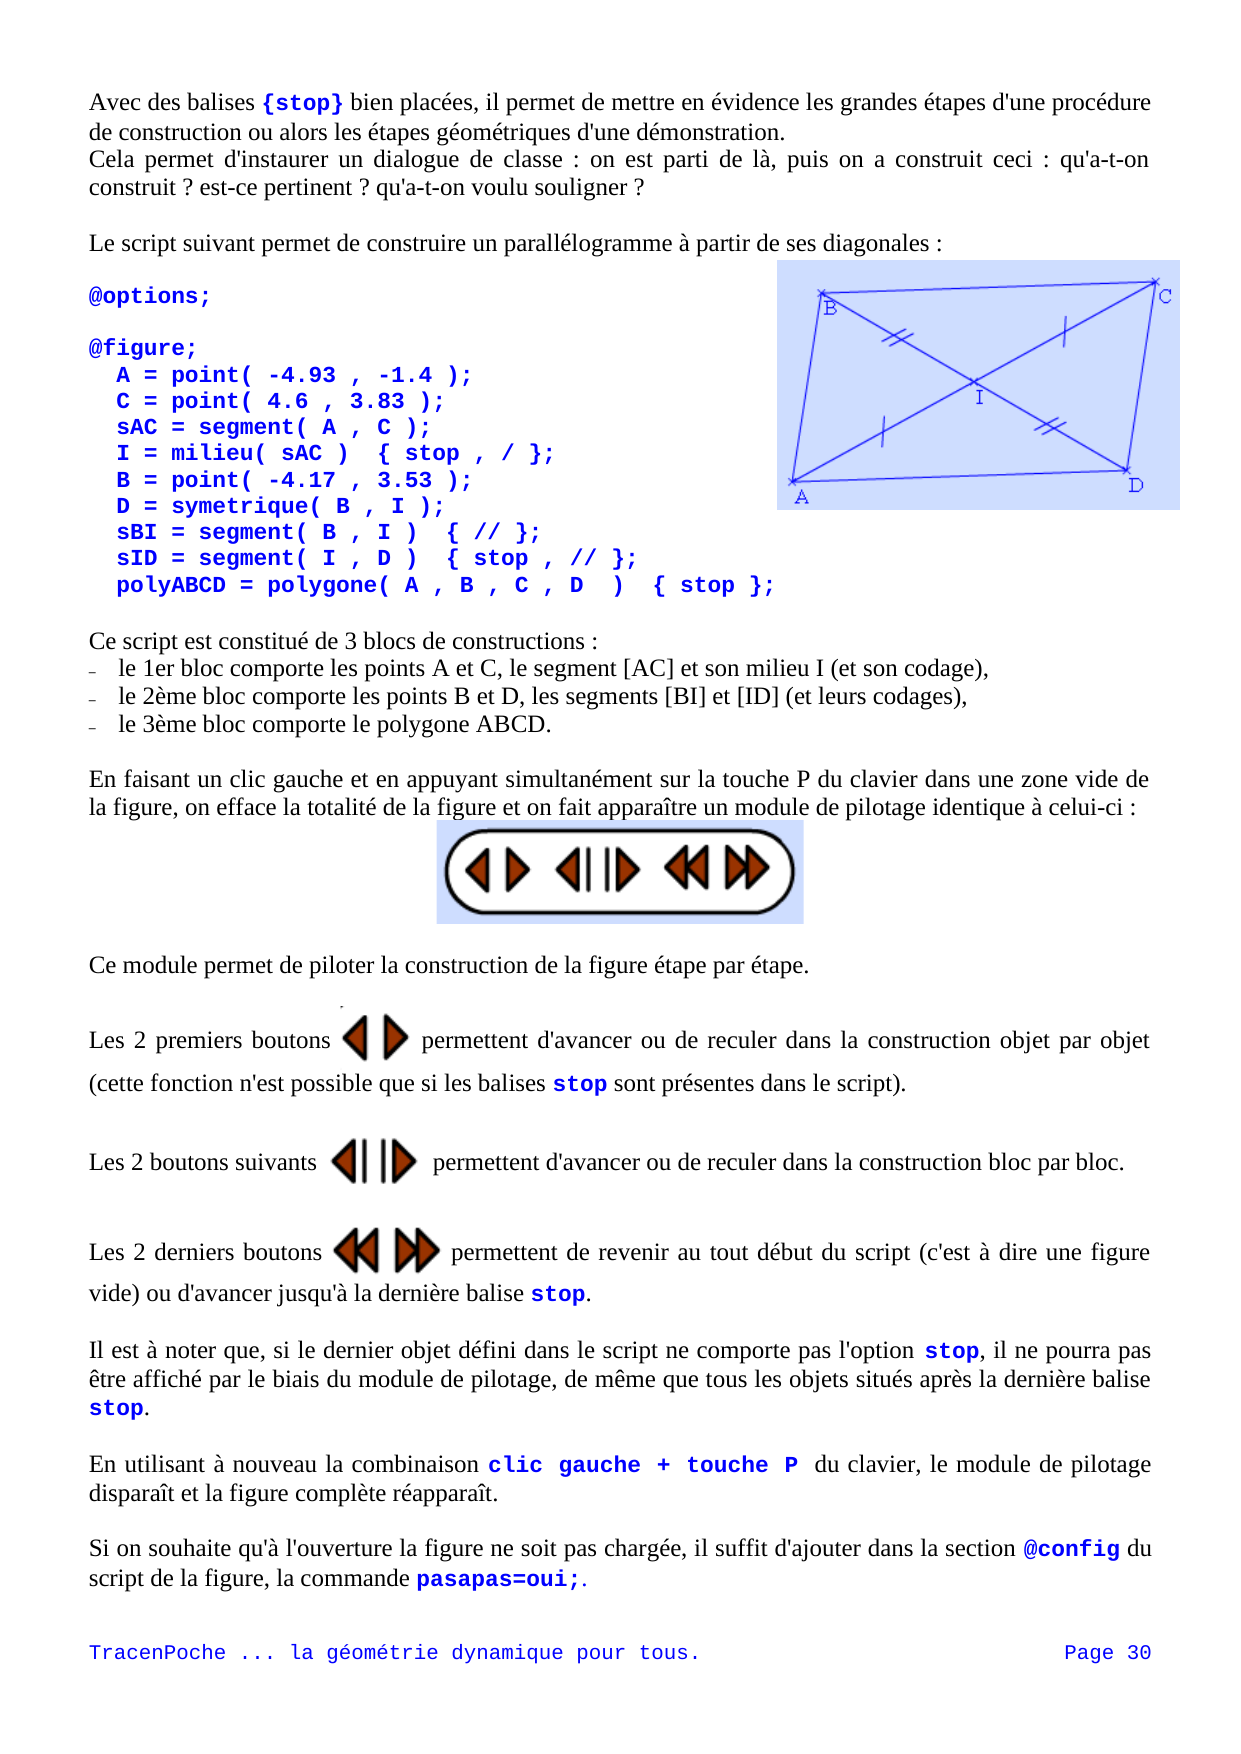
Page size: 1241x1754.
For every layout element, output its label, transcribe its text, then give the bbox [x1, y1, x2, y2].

text sID = segment( I , D ) { stop , // }; [88, 547, 1152, 573]
text Ce script est constitué de 3 blocs de constructions : [88, 627, 1152, 654]
list le 2ème bloc comporte les points B et D, les segments [BI] et [ID] (et leurs codages), [88, 682, 1152, 710]
text I = milieu( sAC ) { stop , / }; [88, 442, 777, 468]
text Les 2 premiers boutons permettent d'avancer ou de reculer dans la construction objet par objet (cette fonction n'est possible que si les balises stop sont présentes dans le script). [88, 1007, 1152, 1098]
text sAC = segment( A , C ); [88, 415, 777, 442]
text C = point( 4.6 , 3.83 ); [88, 389, 777, 415]
list le 1er bloc comporte les points A et C, le segment [AC] et son milieu I (et son codage), [88, 654, 1152, 682]
text polyABCD = polygone( A , B , C , D ) { stop }; [88, 573, 1152, 599]
text Il est à noter que, si le dernier objet défini dans le script ne comporte pas l'option stop, il ne pourra pas être affiché par le biais du module de pilotage, de même que tous les objets situés après la dernière balise stop. [88, 1336, 1152, 1422]
text En utilisant à nouveau la combinaison clic gauche + touche P du clavier, le module de pilotage disparaît et la figure complète réapparaît. [88, 1450, 1152, 1507]
text B = point( -4.17 , 3.53 ); [88, 468, 777, 494]
text sBI = segment( B , I ) { // }; [88, 520, 1152, 547]
text Cela permet d'instaurer un dialogue de classe : on est parti de là, puis on a construit ceci : qu'a-t-on construit ? est-ce pertinent ? qu'a-t-on voulu souligner ? [88, 146, 1152, 201]
text Les 2 derniers boutons permettent de revenir au tout début du script (c'est à dire une figure vide) ou d'avancer jusqu'à la dernière balise stop. [88, 1226, 1152, 1308]
picture [777, 260, 1180, 510]
text Le script suivant permet de construire un parallélogramme à partir de ses diagonales : [88, 229, 1152, 256]
text Si on souhaite qu'à l'ouverture la figure ne soit pas chargée, il suffit d'ajouter dans la section @config du script de la figure, la commande pasapas=oui;. [88, 1534, 1152, 1593]
text @figure; [88, 337, 777, 363]
text D = symetrique( B , I ); [88, 494, 1152, 520]
text Avec des balises {stop} bien placées, il permet de mettre en évidence les grandes étapes d'une procédure de construction ou alors les étapes géométriques d'une démonstration. [88, 88, 1152, 146]
text permettent d'avancer ou de reculer dans la construction bloc par bloc. [427, 1126, 1152, 1198]
text @options; [88, 284, 777, 310]
text En faisant un clic gauche et en appuyant simultanément sur la touche P du clavier dans une zone vide de la figure, on efface la totalité de la figure et on fait apparaître un module de pilotage identique à celui-ci : [88, 765, 1152, 821]
text A = point( -4.93 , -1.4 ); [88, 363, 777, 389]
picture [340, 1006, 413, 1070]
picture [323, 1126, 427, 1198]
list le 3ème bloc comporte le polygone ABCD. [88, 710, 1152, 738]
text Ce module permet de piloter la construction de la figure étape par étape. [88, 951, 1152, 979]
text Les 2 boutons suivants [88, 1126, 323, 1198]
picture [436, 820, 804, 924]
picture [331, 1225, 443, 1279]
